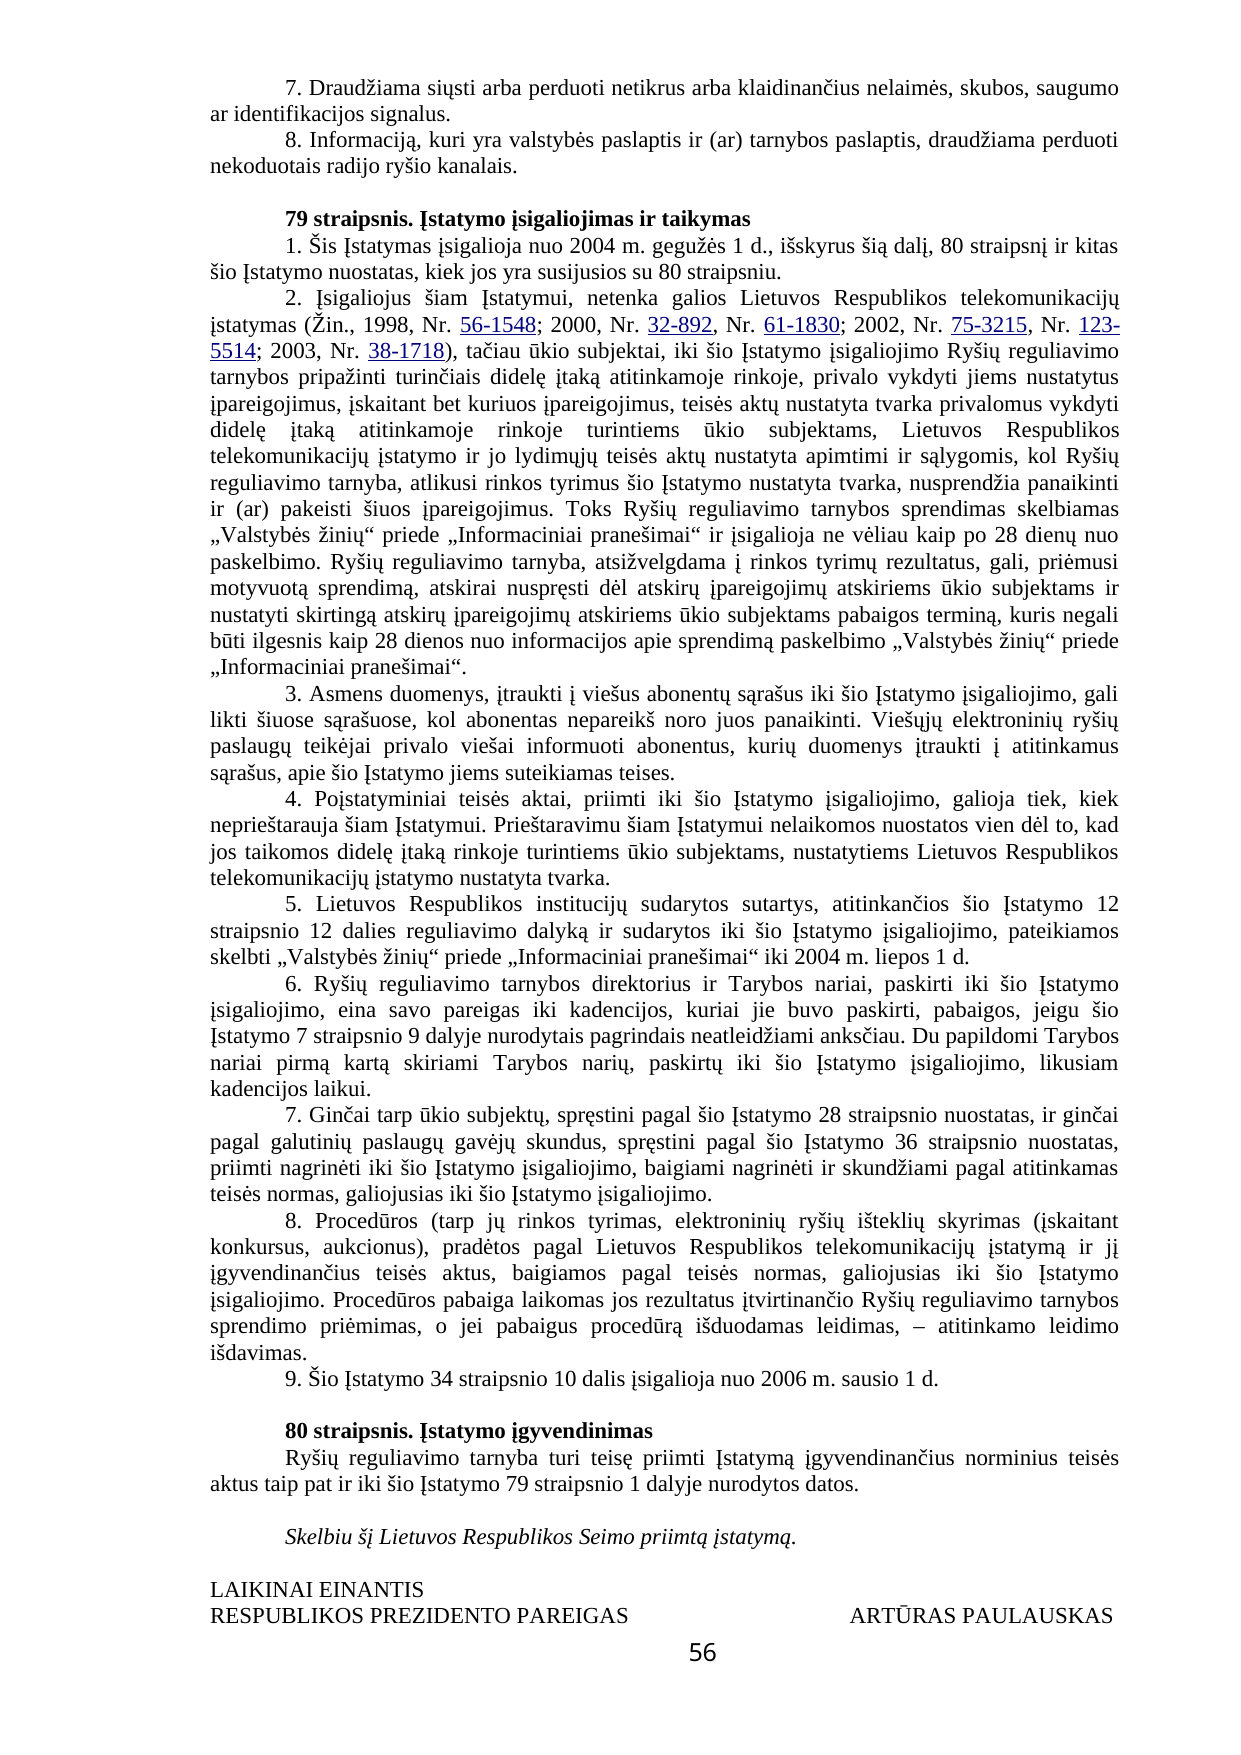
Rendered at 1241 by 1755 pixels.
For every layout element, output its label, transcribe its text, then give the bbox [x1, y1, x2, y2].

text Skelbiu šį Lietuvos Respublikos Seimo priimtą įstatymą. [210, 1523, 1120, 1549]
text 3. Asmens duomenys, įtraukti į viešus abonentų sąrašus iki šio Įstatymo įsigaliojimo, gali likti šiuose sąrašuose, kol abonentas nepareikš noro juos panaikinti. Viešųjų elektroninių ryšių paslaugų teikėjai privalo viešai informuoti abonentus, kurių duomenys įtraukti į atitinkamus sąrašus, apie šio Įstatymo jiems suteikiamas teises. [210, 680, 1120, 785]
text 7. Ginčai tarp ūkio subjektų, spręstini pagal šio Įstatymo 28 straipsnio nuostatas, ir ginčai pagal galutinių paslaugų gavėjų skundus, spręstini pagal šio Įstatymo 36 straipsnio nuostatas, priimti nagrinėti iki šio Įstatymo įsigaliojimo, baigiami nagrinėti ir skundžiami pagal atitinkamas teisės normas, galiojusias iki šio Įstatymo įsigaliojimo. [210, 1101, 1120, 1207]
text 6. Ryšių reguliavimo tarnybos direktorius ir Tarybos nariai, paskirti iki šio Įstatymo įsigaliojimo, eina savo pareigas iki kadencijos, kuriai jie buvo paskirti, pabaigos, jeigu šio Įstatymo 7 straipsnio 9 dalyje nurodytais pagrindais neatleidžiami anksčiau. Du papildomi Tarybos nariai pirmą kartą skiriami Tarybos narių, paskirtų iki šio Įstatymo įsigaliojimo, likusiam kadencijos laikui. [210, 969, 1120, 1101]
text 4. Poįstatyminiai teisės aktai, priimti iki šio Įstatymo įsigaliojimo, galioja tiek, kiek neprieštarauja šiam Įstatymui. Prieštaravimu šiam Įstatymui nelaikomos nuostatos vien dėl to, kad jos taikomos didelę įtaką rinkoje turintiems ūkio subjektams, nustatytiems Lietuvos Respublikos telekomunikacijų įstatymo nustatyta tvarka. [210, 785, 1120, 891]
text 2. Įsigaliojus šiam Įstatymui, netenka galios Lietuvos Respublikos telekomunikacijų įstatymas (Žin., 1998, Nr. 56-1548; 2000, Nr. 32-892, Nr. 61-1830; 2002, Nr. 75-3215, Nr. 123-5514; 2003, Nr. 38-1718), tačiau ūkio subjektai, iki šio Įstatymo įsigaliojimo Ryšių reguliavimo tarnybos pripažinti turinčiais didelę įtaką atitinkamoje rinkoje, privalo vykdyti jiems nustatytus įpareigojimus, įskaitant bet kuriuos įpareigojimus, teisės aktų nustatyta tvarka privalomus vykdyti didelę įtaką atitinkamoje rinkoje turintiems ūkio subjektams, Lietuvos Respublikos telekomunikacijų įstatymo ir jo lydimųjų teisės aktų nustatyta apimtimi ir sąlygomis, kol Ryšių reguliavimo tarnyba, atlikusi rinkos tyrimus šio Įstatymo nustatyta tvarka, nusprendžia panaikinti ir (ar) pakeisti šiuos įpareigojimus. Toks Ryšių reguliavimo tarnybos sprendimas skelbiamas „Valstybės žinių“ priede „Informaciniai pranešimai“ ir įsigalioja ne vėliau kaip po 28 dienų nuo paskelbimo. Ryšių reguliavimo tarnyba, atsižvelgdama į rinkos tyrimų rezultatus, gali, priėmusi motyvuotą sprendimą, atskirai nuspręsti dėl atskirų įpareigojimų atskiriems ūkio subjektams ir nustatyti skirtingą atskirų įpareigojimų atskiriems ūkio subjektams pabaigos terminą, kuris negali būti ilgesnis kaip 28 dienos nuo informacijos apie sprendimą paskelbimo „Valstybės žinių“ priede „Informaciniai pranešimai“. [210, 284, 1120, 680]
text 79 straipsnis. Įstatymo įsigaliojimas ir taikymas [210, 205, 1120, 232]
text 5. Lietuvos Respublikos institucijų sudarytos sutartys, atitinkančios šio Įstatymo 12 straipsnio 12 dalies reguliavimo dalyką ir sudarytos iki šio Įstatymo įsigaliojimo, pateikiamos skelbti „Valstybės žinių“ priede „Informaciniai pranešimai“ iki 2004 m. liepos 1 d. [210, 891, 1120, 969]
text 9. Šio Įstatymo 34 straipsnio 10 dalis įsigalioja nuo 2006 m. sausio 1 d. [210, 1365, 1120, 1391]
text 1. Šis Įstatymas įsigalioja nuo 2004 m. gegužės 1 d., išskyrus šią dalį, 80 straipsnį ir kitas šio Įstatymo nuostatas, kiek jos yra susijusios su 80 straipsniu. [210, 232, 1120, 284]
text 8. Informaciją, kuri yra valstybės paslaptis ir (ar) tarnybos paslaptis, draudžiama perduoti nekoduotais radijo ryšio kanalais. [210, 126, 1120, 179]
text RESPUBLIKOS PREZIDENTO PAREIGAS ARTŪRAS PAULAUSKAS [210, 1602, 1120, 1628]
text LAIKINAI EINANTIS [210, 1576, 1120, 1602]
text 8. Procedūros (tarp jų rinkos tyrimas, elektroninių ryšių išteklių skyrimas (įskaitant konkursus, aukcionus), pradėtos pagal Lietuvos Respublikos telekomunikacijų įstatymą ir jį įgyvendinančius teisės aktus, baigiamos pagal teisės normas, galiojusias iki šio Įstatymo įsigaliojimo. Procedūros pabaiga laikomas jos rezultatus įtvirtinančio Ryšių reguliavimo tarnybos sprendimo priėmimas, o jei pabaigus procedūrą išduodamas leidimas, – atitinkamo leidimo išdavimas. [210, 1207, 1120, 1365]
text 7. Draudžiama siųsti arba perduoti netikrus arba klaidinančius nelaimės, skubos, saugumo ar identifikacijos signalus. [210, 73, 1120, 126]
text Ryšių reguliavimo tarnyba turi teisę priimti Įstatymą įgyvendinančius norminius teisės aktus taip pat ir iki šio Įstatymo 79 straipsnio 1 dalyje nurodytos datos. [210, 1444, 1120, 1497]
text 80 straipsnis. Įstatymo įgyvendinimas [210, 1418, 1120, 1444]
